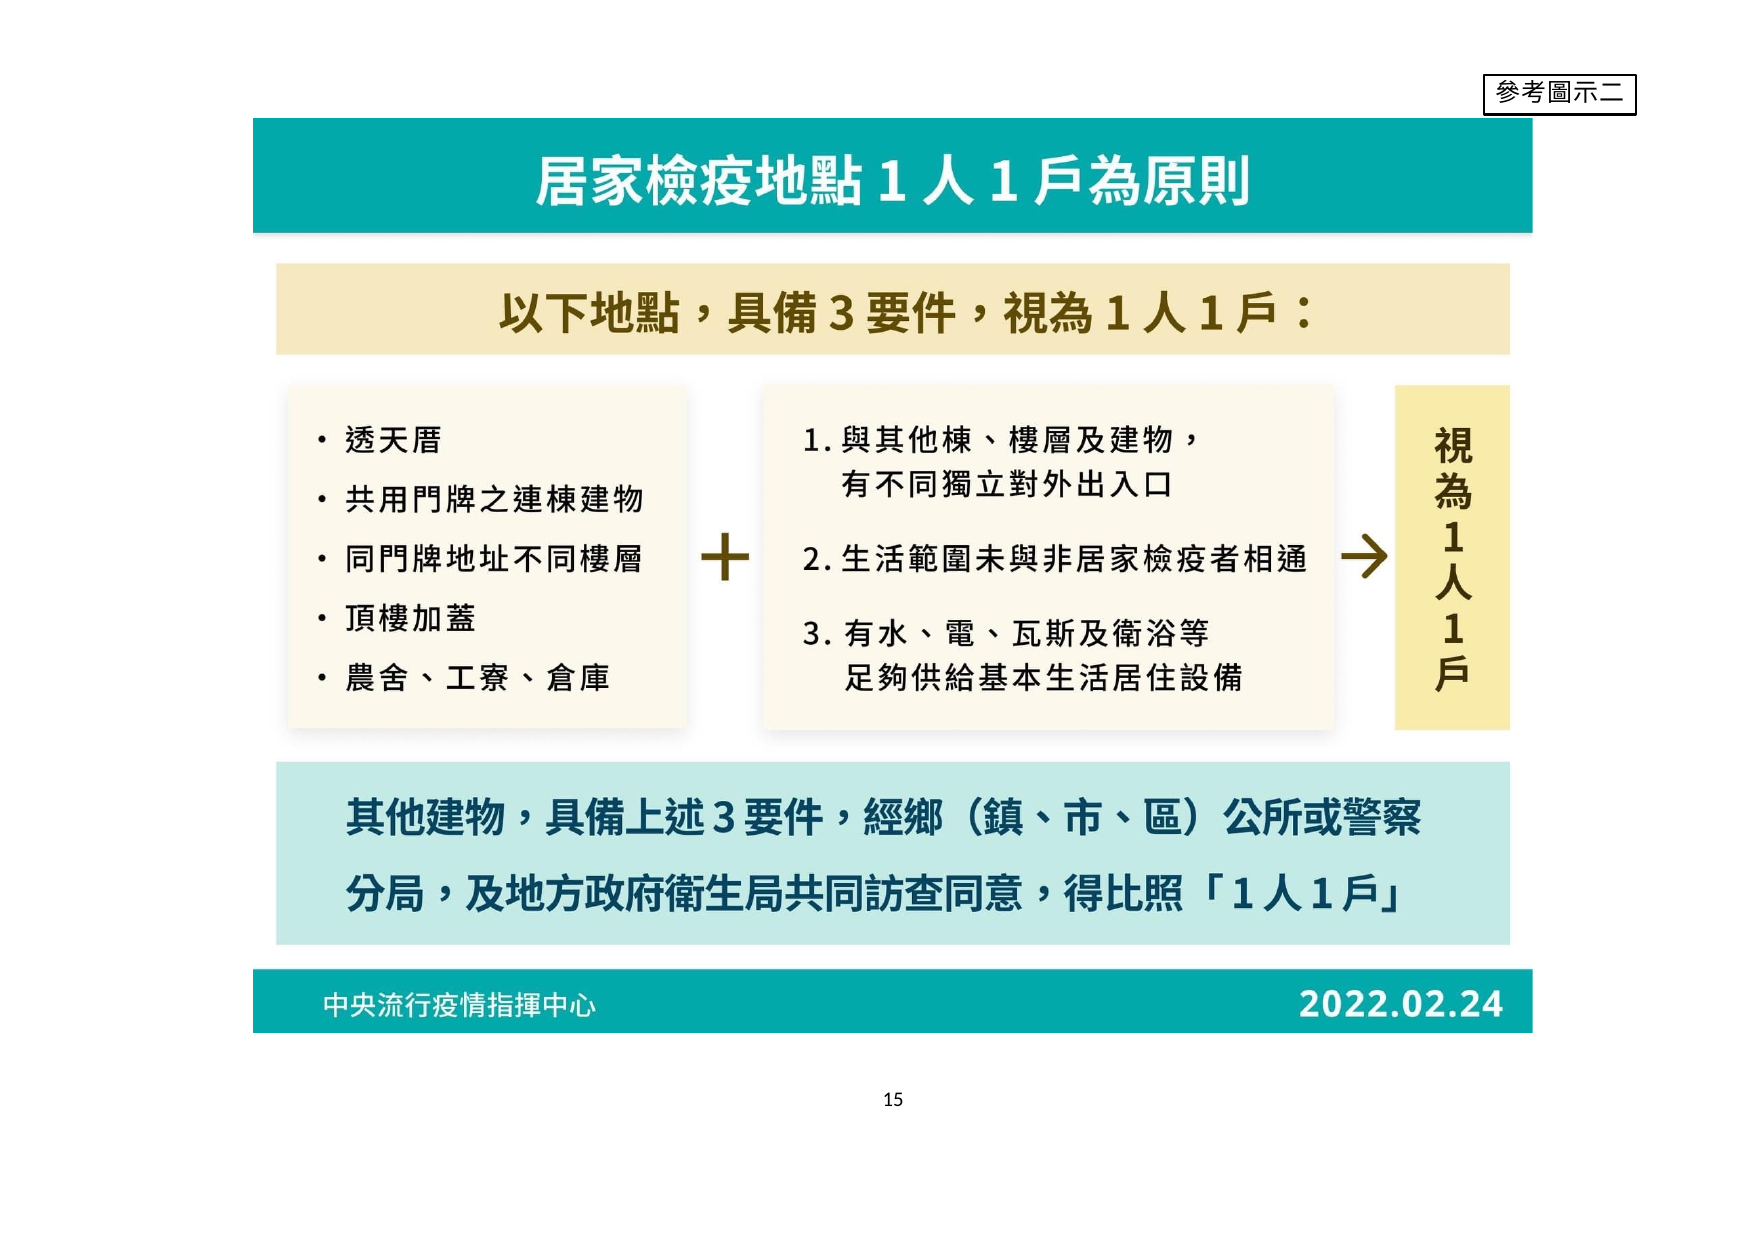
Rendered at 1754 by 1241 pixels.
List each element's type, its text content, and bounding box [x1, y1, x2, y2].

text [150, 75, 1483, 108]
text 參考圖示二 [1485, 76, 1624, 108]
picture [253, 118, 1533, 1033]
